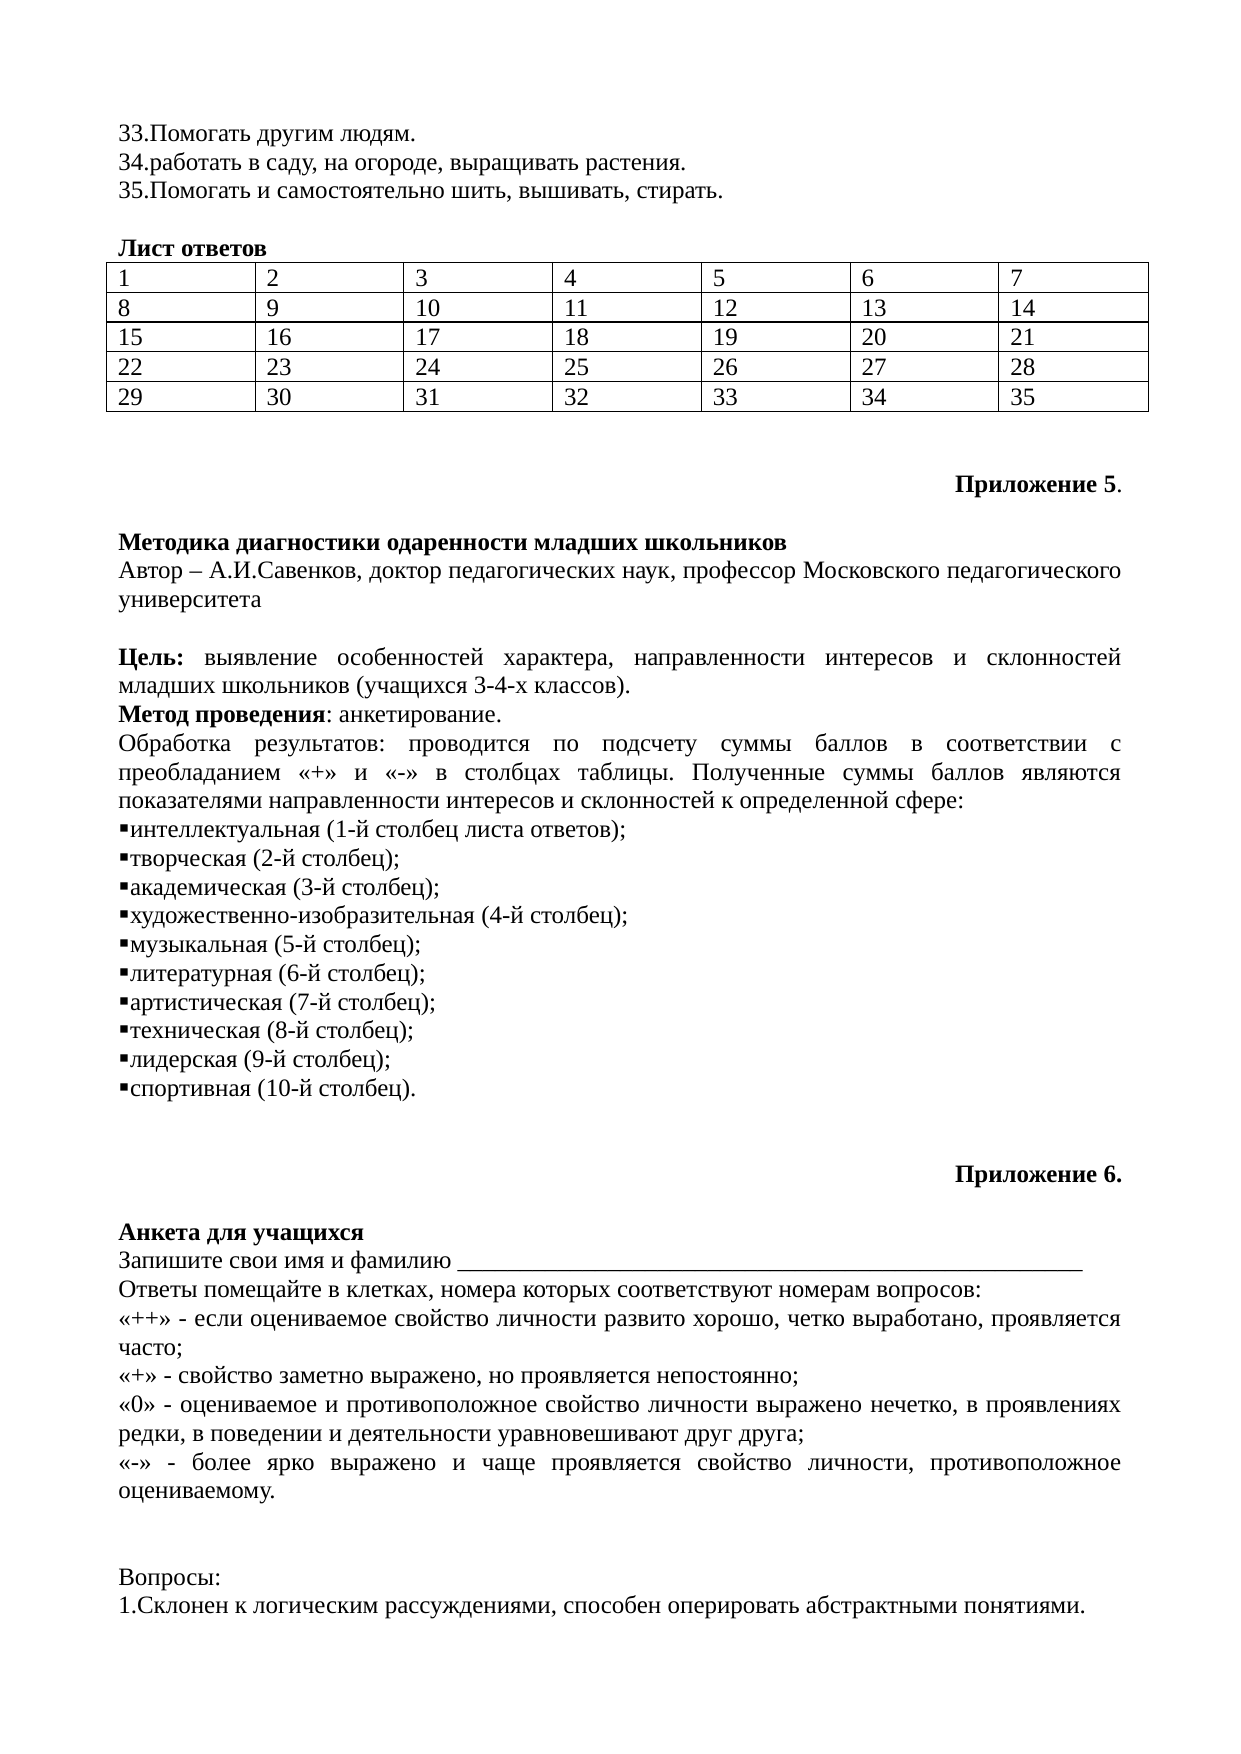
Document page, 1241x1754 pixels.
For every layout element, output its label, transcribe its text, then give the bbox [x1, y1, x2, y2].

table_cell 30 [256, 382, 403, 411]
table_cell 28 [999, 352, 1148, 381]
list академическая (3-й столбец); [118, 872, 1122, 901]
table_cell 13 [851, 293, 998, 321]
list техническая (8-й столбец); [118, 1016, 1122, 1044]
table_cell 10 [404, 293, 552, 321]
table_cell 26 [702, 352, 850, 381]
table_cell 21 [999, 323, 1148, 351]
table_cell 31 [404, 382, 552, 411]
table_cell 27 [851, 352, 998, 381]
text «+» - свойство заметно выражено, но проявляется непостоянно; [118, 1361, 1122, 1389]
table_cell 22 [107, 352, 255, 381]
text Методика диагностики одаренности младших школьников [118, 527, 1122, 556]
text Вопросы: [118, 1562, 1122, 1591]
table_cell 16 [256, 323, 403, 351]
text Цель: выявление особенностей характера, направленности интересов и склонностей младших школьников (учащихся 3-4-х классов). [118, 642, 1122, 699]
table_cell 12 [702, 293, 850, 321]
table_cell 14 [999, 293, 1148, 321]
text Приложение 5. [118, 469, 1122, 498]
list литературная (6-й столбец); [118, 958, 1122, 987]
list лидерская (9-й столбец); [118, 1044, 1122, 1073]
table_cell 29 [107, 382, 255, 411]
text Запишите свои имя и фамилию __________________________________________________ [118, 1246, 1122, 1274]
text «-» - более ярко выражено и чаще проявляется свойство личности, противоположное оцениваемому. [118, 1447, 1122, 1504]
table_header 3 [404, 263, 552, 292]
text «++» - если оцениваемое свойство личности развито хорошо, четко выработано, проявляется часто; [118, 1303, 1122, 1361]
table_cell 15 [107, 323, 255, 351]
text Анкета для учащихся [118, 1217, 1122, 1246]
table_cell 33 [702, 382, 850, 411]
table_cell 19 [702, 323, 850, 351]
table_cell 34 [851, 382, 998, 411]
table_header 4 [553, 263, 701, 292]
list работать в саду, на огороде, выращивать растения. [118, 147, 1122, 176]
table_header 1 [107, 263, 255, 292]
table_header 6 [851, 263, 998, 292]
list Помогать и самостоятельно шить, вышивать, стирать. [118, 176, 1122, 204]
list интеллектуальная (1-й столбец листа ответов); [118, 814, 1122, 843]
list музыкальная (5-й столбец); [118, 929, 1122, 958]
table_header 2 [256, 263, 403, 292]
table_cell 35 [999, 382, 1148, 411]
table_cell 17 [404, 323, 552, 351]
text Автор – А.И.Савенков, доктор педагогических наук, профессор Московского педагогического университета [118, 556, 1122, 613]
list творческая (2-й столбец); [118, 843, 1122, 872]
table_cell 23 [256, 352, 403, 381]
table_cell 9 [256, 293, 403, 321]
table_cell 8 [107, 293, 255, 321]
table_cell 32 [553, 382, 701, 411]
text «0» - оцениваемое и противоположное свойство личности выражено нечетко, в проявлениях редки, в поведении и деятельности уравновешивают друг друга; [118, 1389, 1122, 1447]
text Обработка результатов: проводится по подсчету суммы баллов в соответствии с преобладанием «+» и «-» в столбцах таблицы. Полученные суммы баллов являются показателями направленности интересов и склонностей к определенной сфере: [118, 728, 1122, 814]
text Ответы помещайте в клетках, номера которых соответствуют номерам вопросов: [118, 1274, 1122, 1303]
table_cell 18 [553, 323, 701, 351]
text Лист ответов [118, 233, 1122, 262]
list художественно-изобразительная (4-й столбец); [118, 901, 1122, 929]
text Метод проведения: анкетирование. [118, 699, 1122, 728]
table_cell 11 [553, 293, 701, 321]
list артистическая (7-й столбец); [118, 987, 1122, 1016]
text Приложение 6. [118, 1159, 1122, 1188]
table_cell 24 [404, 352, 552, 381]
list Склонен к логическим рассуждениями, способен оперировать абстрактными понятиями. [118, 1591, 1122, 1619]
list спортивная (10-й столбец). [118, 1073, 1122, 1102]
list Помогать другим людям. [118, 118, 1122, 147]
table_header 5 [702, 263, 850, 292]
table_cell 25 [553, 352, 701, 381]
table_cell 20 [851, 323, 998, 351]
table_header 7 [999, 263, 1148, 292]
